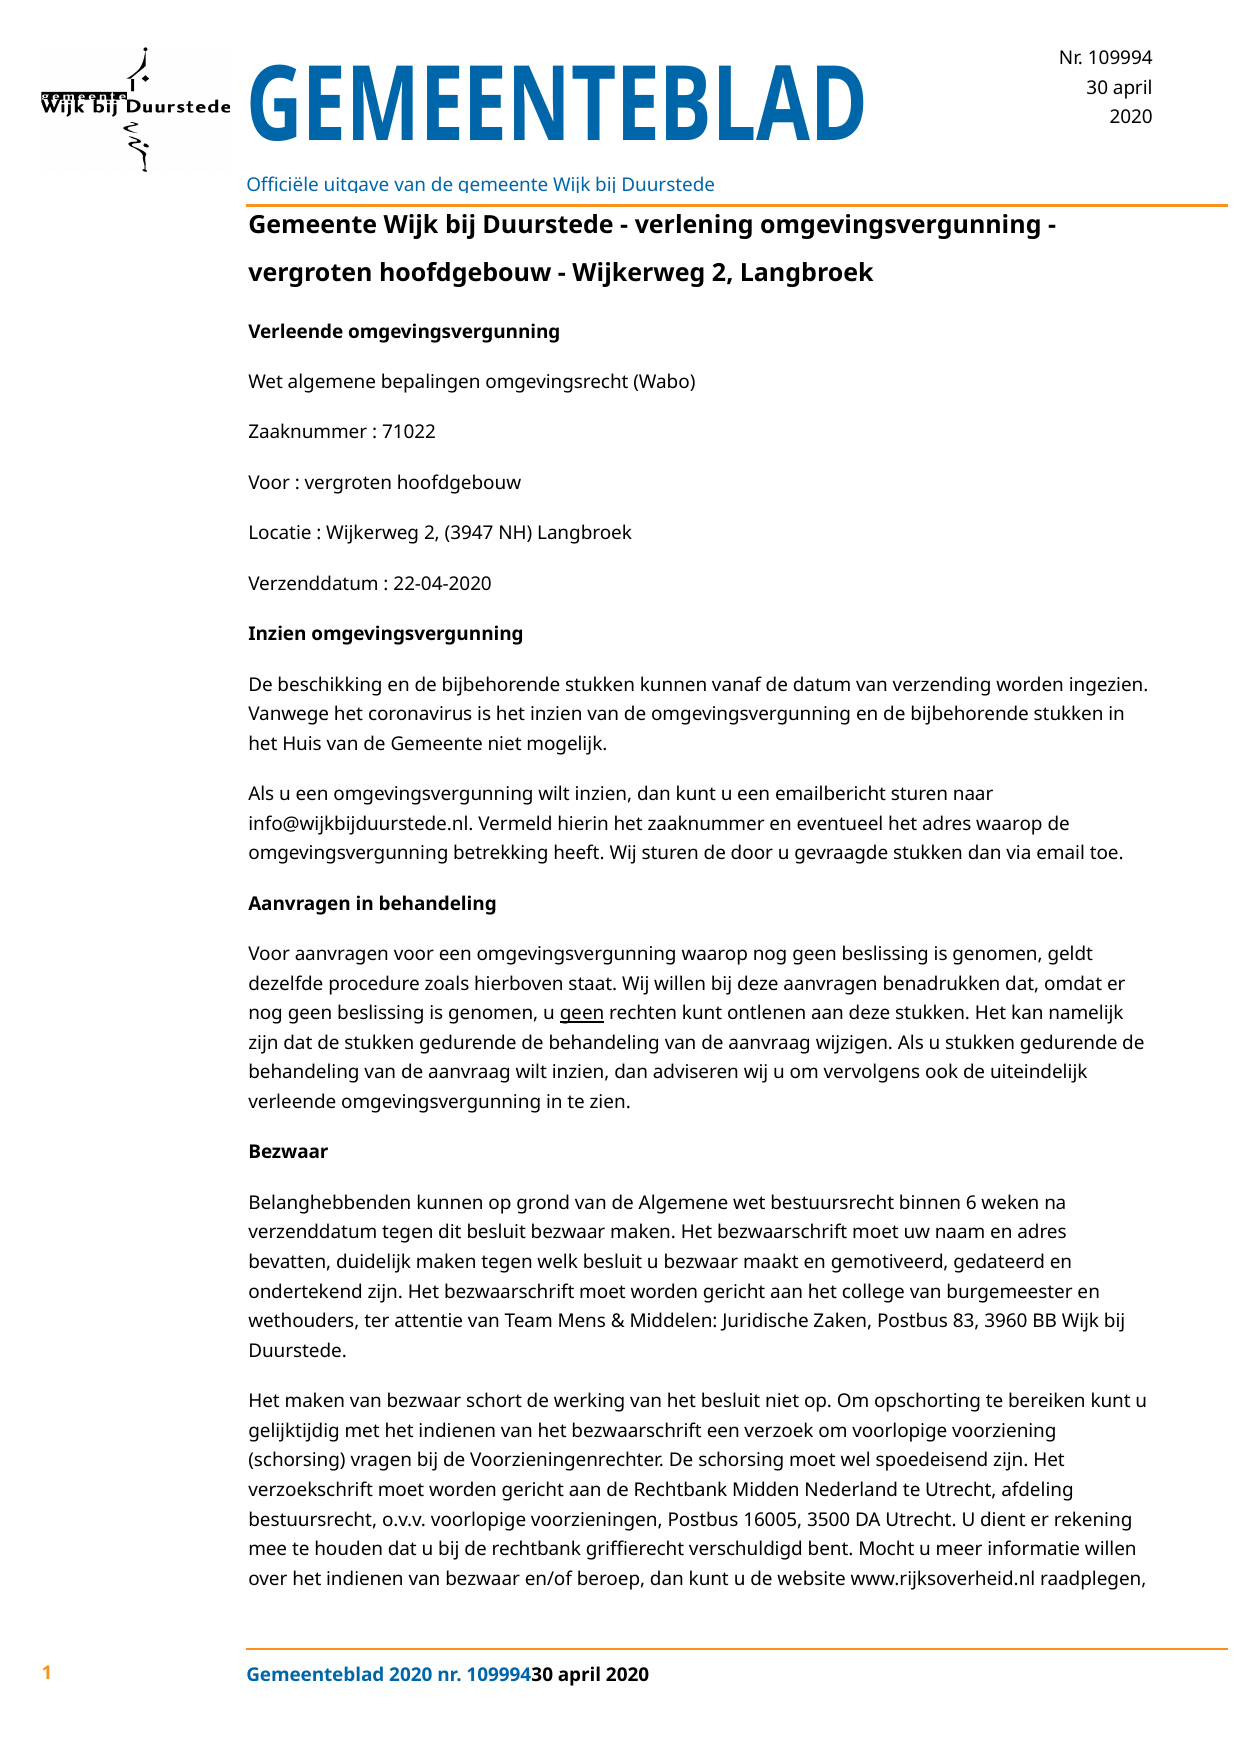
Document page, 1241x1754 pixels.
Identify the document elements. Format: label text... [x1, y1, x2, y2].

text Als u een omgevingsvergunning wilt inzien, dan kunt u een emailbericht sturen naar info@wijkbijduurstede.nl. Vermeld hierin het zaaknummer en eventueel het adres waarop de omgevingsvergunning betrekking heeft. Wij sturen de door u gevraagde stukken dan via email toe. [248, 780, 1152, 865]
text Verleende omgevingsvergunning [248, 318, 1152, 344]
text Zaaknummer : 71022 [248, 419, 1152, 444]
text Voor aanvragen voor een omgevingsvergunning waarop nog geen beslissing is genomen, geldt dezelfde procedure zoals hierboven staat. Wij willen bij deze aanvragen benadrukken dat, omdat er nog geen beslissing is genomen, u geen rechten kunt ontlenen aan deze stukken. Het kan namelijk zijn dat de stukken gedurende de behandeling van de aanvraag wijzigen. Als u stukken gedurende de behandeling van de aanvraag wilt inzien, dan adviseren wij u om vervolgens ook de uiteindelijk verleende omgevingsvergunning in te zien. [248, 940, 1152, 1114]
text Aanvragen in behandeling [248, 890, 1152, 916]
text Inzien omgevingsvergunning [248, 620, 1152, 646]
text Verzenddatum : 22-04-2020 [248, 570, 1152, 596]
text Het maken van bezwaar schort de werking van het besluit niet op. Om opschorting te bereiken kunt u gelijktijdig met het indienen van het bezwaarschrift een verzoek om voorlopige voorziening (schorsing) vragen bij de Voorzieningenrechter. De schorsing moet wel spoedeisend zijn. Het verzoekschrift moet worden gericht aan de Rechtbank Midden Nederland te Utrecht, afdeling bestuursrecht, o.v.v. voorlopige voorzieningen, Postbus 16005, 3500 DA Utrecht. U dient er rekening mee te houden dat u bij de rechtbank griffierecht verschuldigd bent. Mocht u meer informatie willen over het indienen van bezwaar en/of beroep, dan kunt u de website www.rijksoverheid.nl raadplegen, [248, 1387, 1152, 1591]
text Wet algemene bepalingen omgevingsrecht (Wabo) [248, 368, 1152, 394]
text Voor : vergroten hoofdgebouw [248, 469, 1152, 495]
text Gemeente Wijk bij Duurstede - verlening omgevingsvergunning - vergroten hoofdgebouw - Wijkerweg 2, Langbroek [248, 207, 1152, 288]
picture [41, 47, 231, 172]
text Belanghebbenden kunnen op grond van de Algemene wet bestuursrecht binnen 6 weken na verzenddatum tegen dit besluit bezwaar maken. Het bezwaarschrift moet uw naam en adres bevatten, duidelijk maken tegen welk besluit u bezwaar maakt en gemotiveerd, gedateerd en ondertekend zijn. Het bezwaarschrift moet worden gericht aan het college van burgemeester en wethouders, ter attentie van Team Mens & Middelen: Juridische Zaken, Postbus 83, 3960 BB Wijk bij Duurstede. [248, 1189, 1152, 1363]
text Locatie : Wijkerweg 2, (3947 NH) Langbroek [248, 519, 1152, 545]
text De beschikking en de bijbehorende stukken kunnen vanaf de datum van verzending worden ingezien. Vanwege het coronavirus is het inzien van de omgevingsvergunning en de bijbehorende stukken in het Huis van de Gemeente niet mogelijk. [248, 671, 1152, 756]
text Bezwaar [248, 1139, 1152, 1164]
